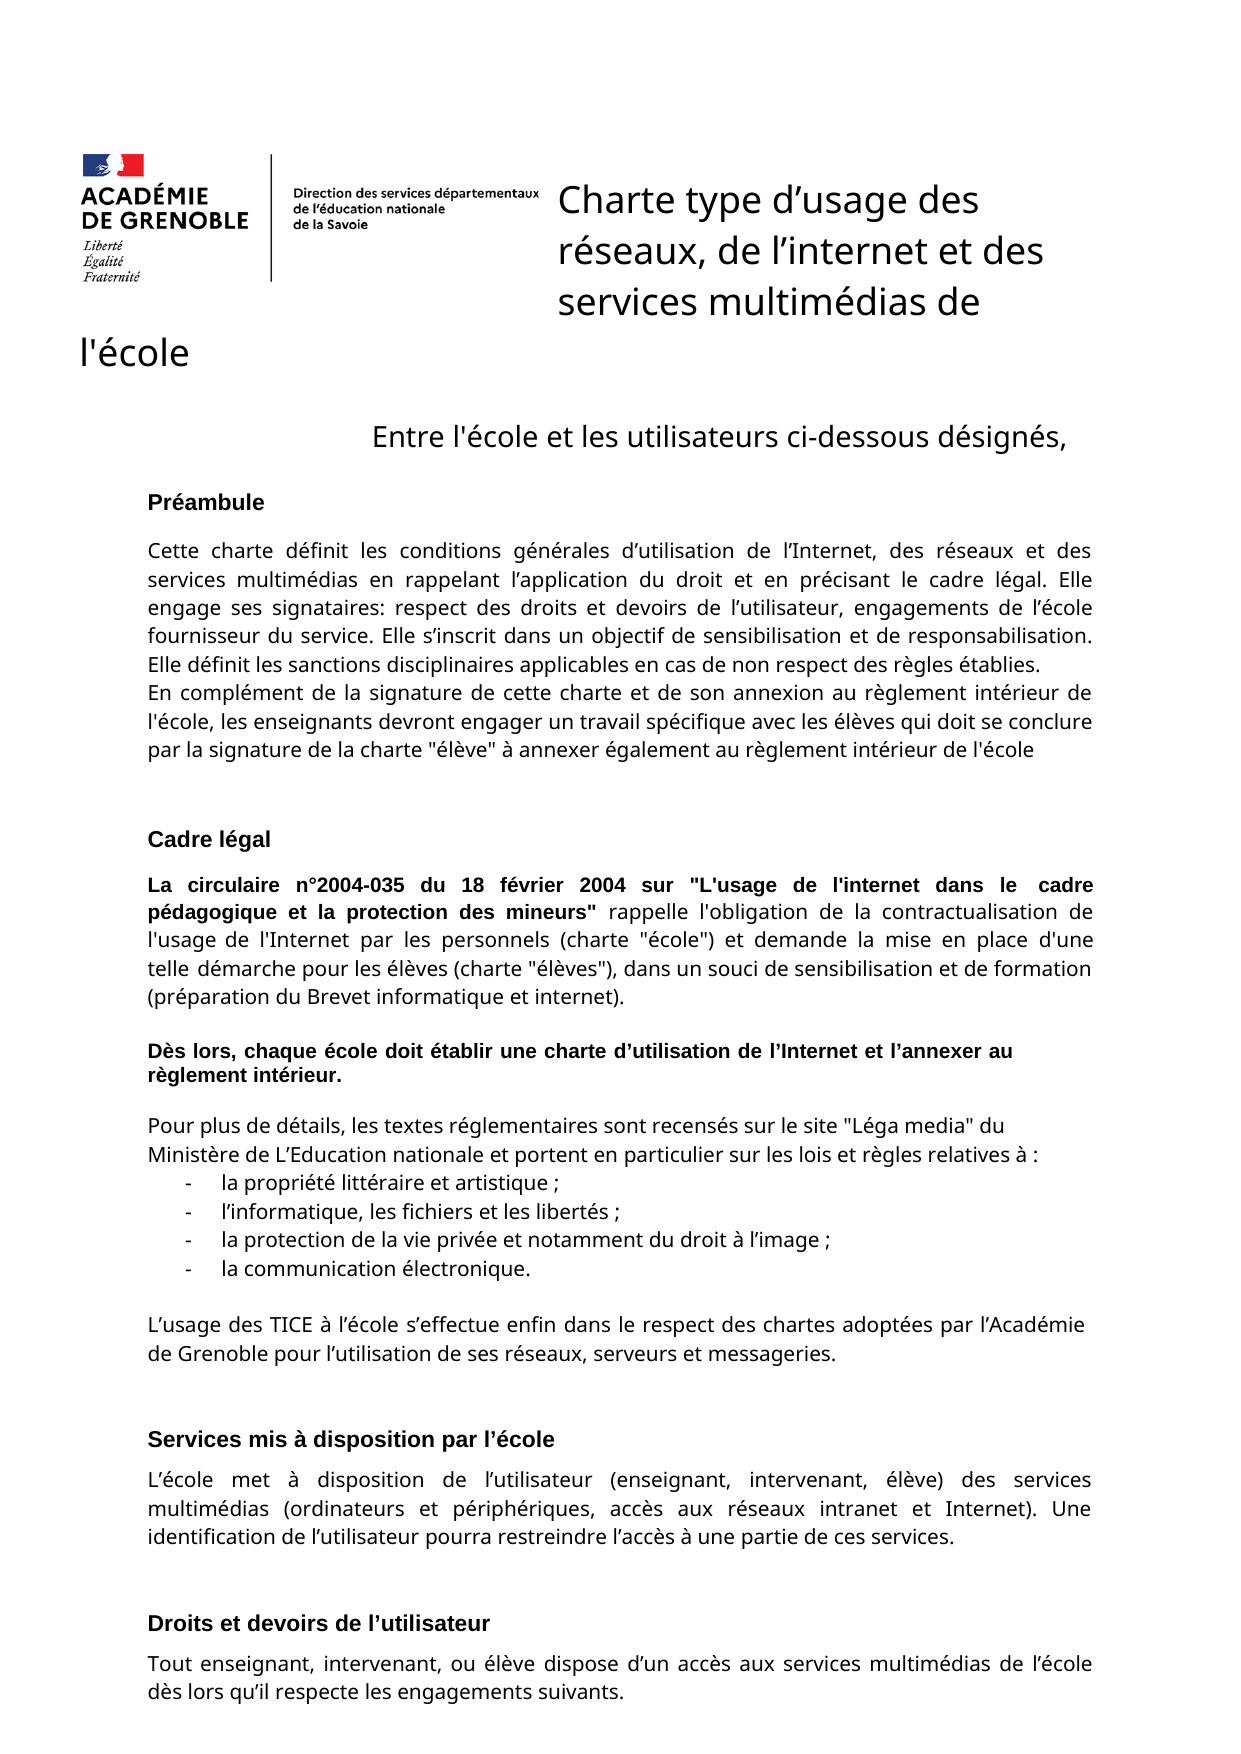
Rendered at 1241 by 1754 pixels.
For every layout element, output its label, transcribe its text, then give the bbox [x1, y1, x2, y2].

text L’usage des TICE à l’école s’effectue enfin dans le respect des chartes adoptées par l’Académie de Grenoble pour l’utilisation de ses réseaux, serveurs et messageries. [147, 1310, 1113, 1367]
text Entre l'école et les utilisateurs ci-dessous désignés, [372, 417, 1113, 456]
list la communication électronique. [185, 1254, 1113, 1282]
list la protection de la vie privée et notamment du droit à l’image ; [185, 1225, 1113, 1254]
subtitle Cadre légal [147, 826, 1113, 852]
text Pour plus de détails, les textes réglementaires sont recensés sur le site "Léga media" du Ministère de L’Education nationale et portent en particulier sur les lois et règles relatives à : [147, 1111, 1084, 1168]
text Tout enseignant, intervenant, ou élève dispose d’un accès aux services multimédias de l’école dès lors qu’il respecte les engagements suivants. [147, 1649, 1093, 1706]
text Cette charte définit les conditions générales d’utilisation de l’Internet, des réseaux et des services multimédias en rappelant l’application du droit et en précisant le cadre légal. Elle engage ses signataires: respect des droits et devoirs de l’utilisateur, engagements de l’école fournisseur du service. Elle s’inscrit dans un objectif de sensibilisation et de responsabilisation. Elle définit les sanctions disciplinaires applicables en cas de non respect des règles établies. [147, 536, 1093, 678]
text La circulaire n°2004-035 du 18 février 2004 sur "L'usage de l'internet dans le cadre pédagogique et la protection des mineurs" rappelle l'obligation de la contractualisation de l'usage de l'Internet par les personnels (charte "école") et demande la mise en place d'une telle démarche pour les élèves (charte "élèves"), dans un souci de sensibilisation et de formation (préparation du Brevet informatique et internet). [147, 873, 1094, 1011]
subtitle Droits et devoirs de l’utilisateur [147, 1609, 1113, 1636]
title Charte type d’usage des réseaux, de l’internet et des services multimédias de l'école [79, 173, 1077, 377]
list la propriété littéraire et artistique ; [185, 1168, 1113, 1197]
text Dès lors, chaque école doit établir une charte d’utilisation de l’Internet et l’annexer au règlement intérieur. [147, 1039, 1077, 1087]
text En complément de la signature de cette charte et de son annexion au règlement intérieur de l'école, les enseignants devront engager un travail spécifique avec les élèves qui doit se conclure par la signature de la charte "élève" à annexer également au règlement intérieur de l'école [147, 678, 1093, 764]
subtitle Préambule [147, 489, 1113, 515]
picture [91, 151, 542, 294]
text L’école met à disposition de l’utilisateur (enseignant, intervenant, élève) des services multimédias (ordinateurs et périphériques, accès aux réseaux intranet et Internet). Une identification de l’utilisateur pourra restreindre l’accès à une partie de ces services. [147, 1465, 1093, 1551]
subtitle Services mis à disposition par l’école [147, 1426, 1113, 1452]
list l’informatique, les fichiers et les libertés ; [185, 1197, 1113, 1225]
